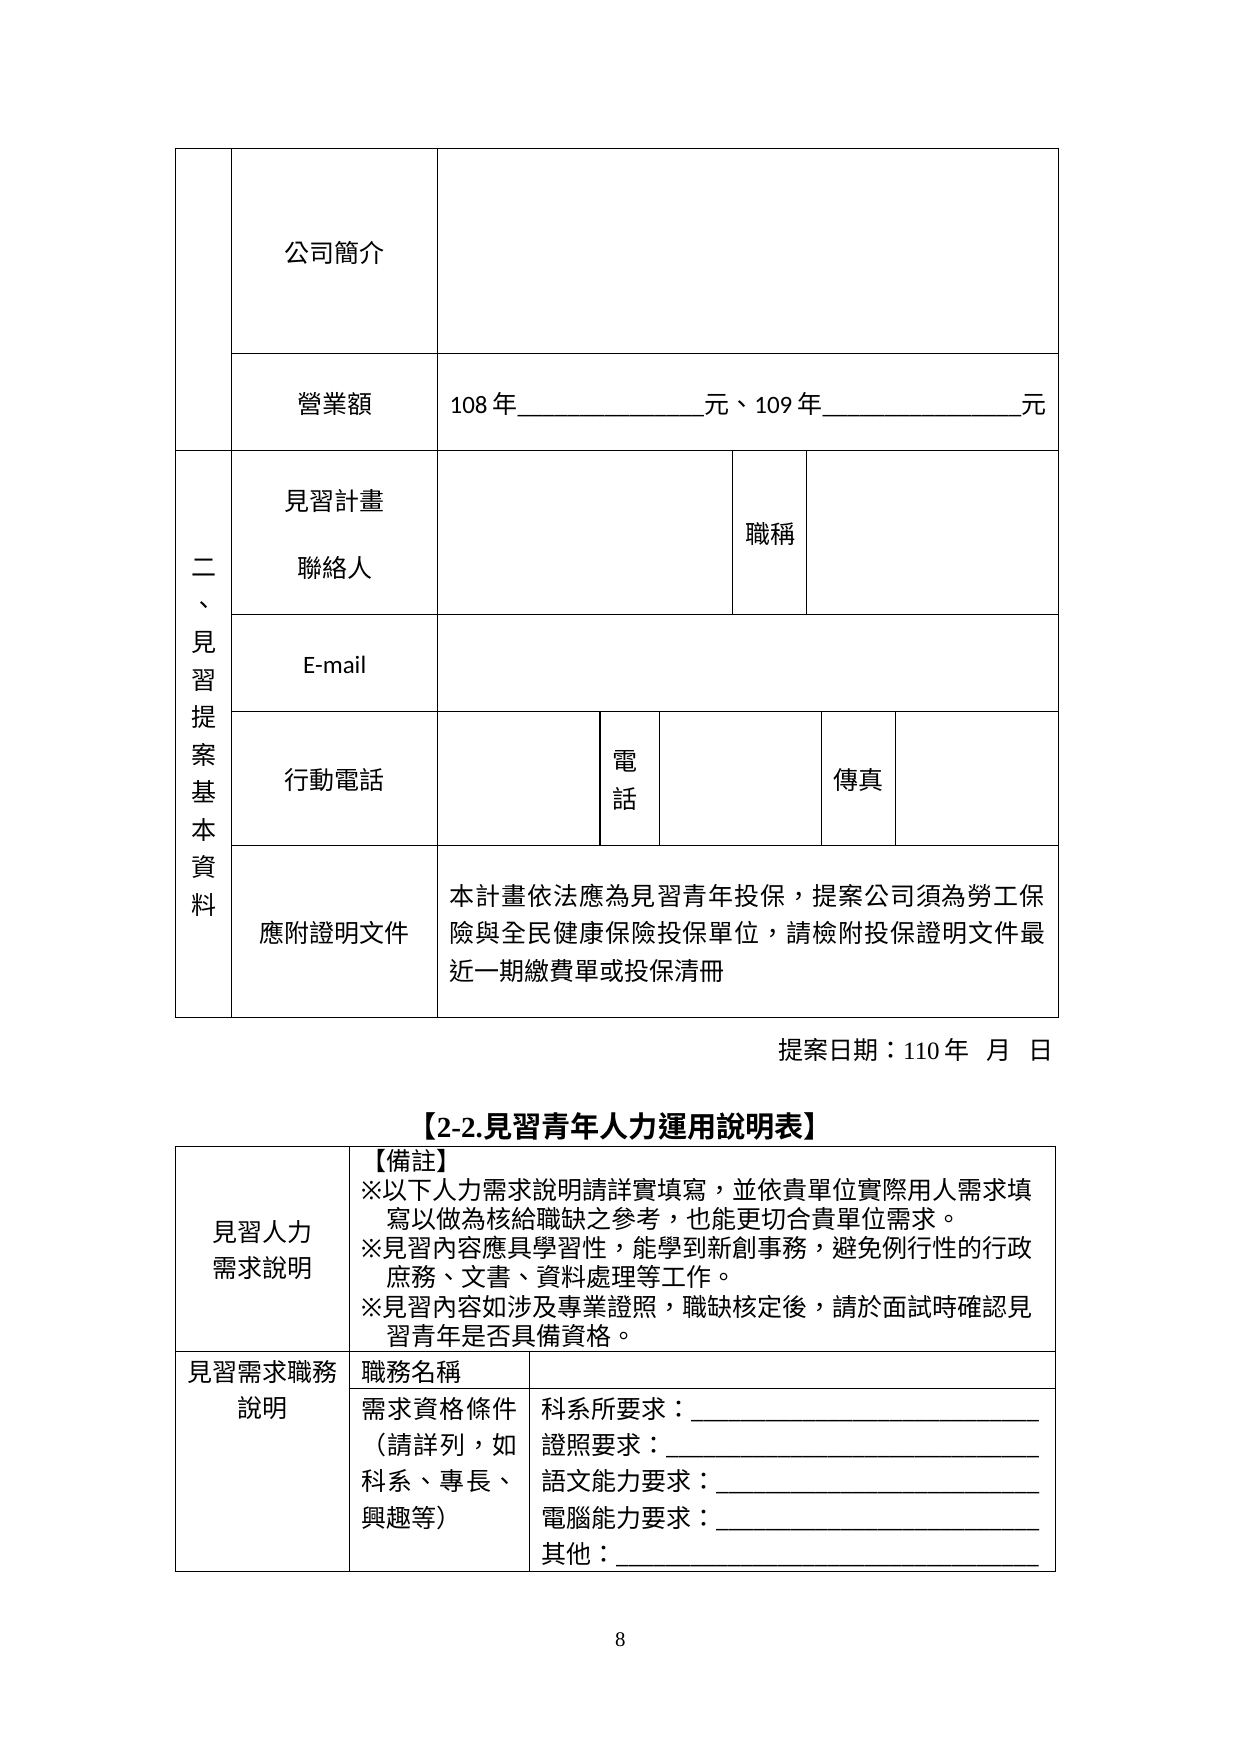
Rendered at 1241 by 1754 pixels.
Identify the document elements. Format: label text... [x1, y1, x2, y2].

table_cell 應附證明文件 [232, 846, 437, 1017]
table_cell 本計畫依法應為見習青年投保，提案公司須為勞工保險與全民健康保險投保單位，請檢附投保證明文件最近一期繳費單或投保清冊 [438, 846, 1058, 1017]
table_header [176, 149, 231, 450]
table_cell [438, 712, 599, 845]
table_cell 電話 [601, 712, 659, 845]
table_cell [438, 149, 1058, 353]
table_cell 需求資格條件（請詳列，如科系、專長、興趣等） [350, 1389, 529, 1571]
table_cell E-mail [232, 615, 437, 711]
table_cell [438, 451, 732, 614]
table_cell 見習需求職務說明 [176, 1352, 349, 1571]
table_cell 職務名稱 [350, 1352, 529, 1388]
table_cell [530, 1352, 1055, 1388]
table_cell 傳真 [822, 712, 895, 845]
table_cell 營業額 [232, 354, 437, 450]
table_header 【備註】 ※以下人力需求說明請詳實填寫，並依貴單位實際用人需求填寫以做為核給職缺之參考，也能更切合貴單位需求。 ※見習內容應具學習性，能學到新創事務，避免例行性的行政庶務、文書、資料處理等工作。 ※見習內容如涉及專業證照，職缺核定後，請於面試時確認見習青年是否具備資格。 [350, 1147, 1055, 1351]
table_header 見習人力 需求說明 [176, 1147, 349, 1351]
table_cell 行動電話 [232, 712, 437, 845]
table_cell [896, 712, 1058, 845]
table_cell 108年_______________元、109年________________元 [438, 354, 1058, 450]
table_cell 職稱 [733, 451, 806, 614]
table_cell [660, 712, 821, 845]
table_cell [438, 615, 1058, 711]
table_cell 科系所要求：____________________________ 證照要求：______________________________ 語文能力要求：__________________________ 電腦能力要求：__________________________ 其他：__________________________________ [530, 1389, 1055, 1571]
table_cell 見習計畫 聯絡人 [232, 451, 437, 614]
table_cell 二、見習提案基本資料 [176, 451, 231, 1017]
table_cell [807, 451, 1058, 614]
text 【2-2.見習青年人力運用說明表】 [187, 1103, 1053, 1146]
text 提案日期：110年 月 日 [187, 1018, 1053, 1070]
table_cell 公司簡介 [232, 149, 437, 353]
